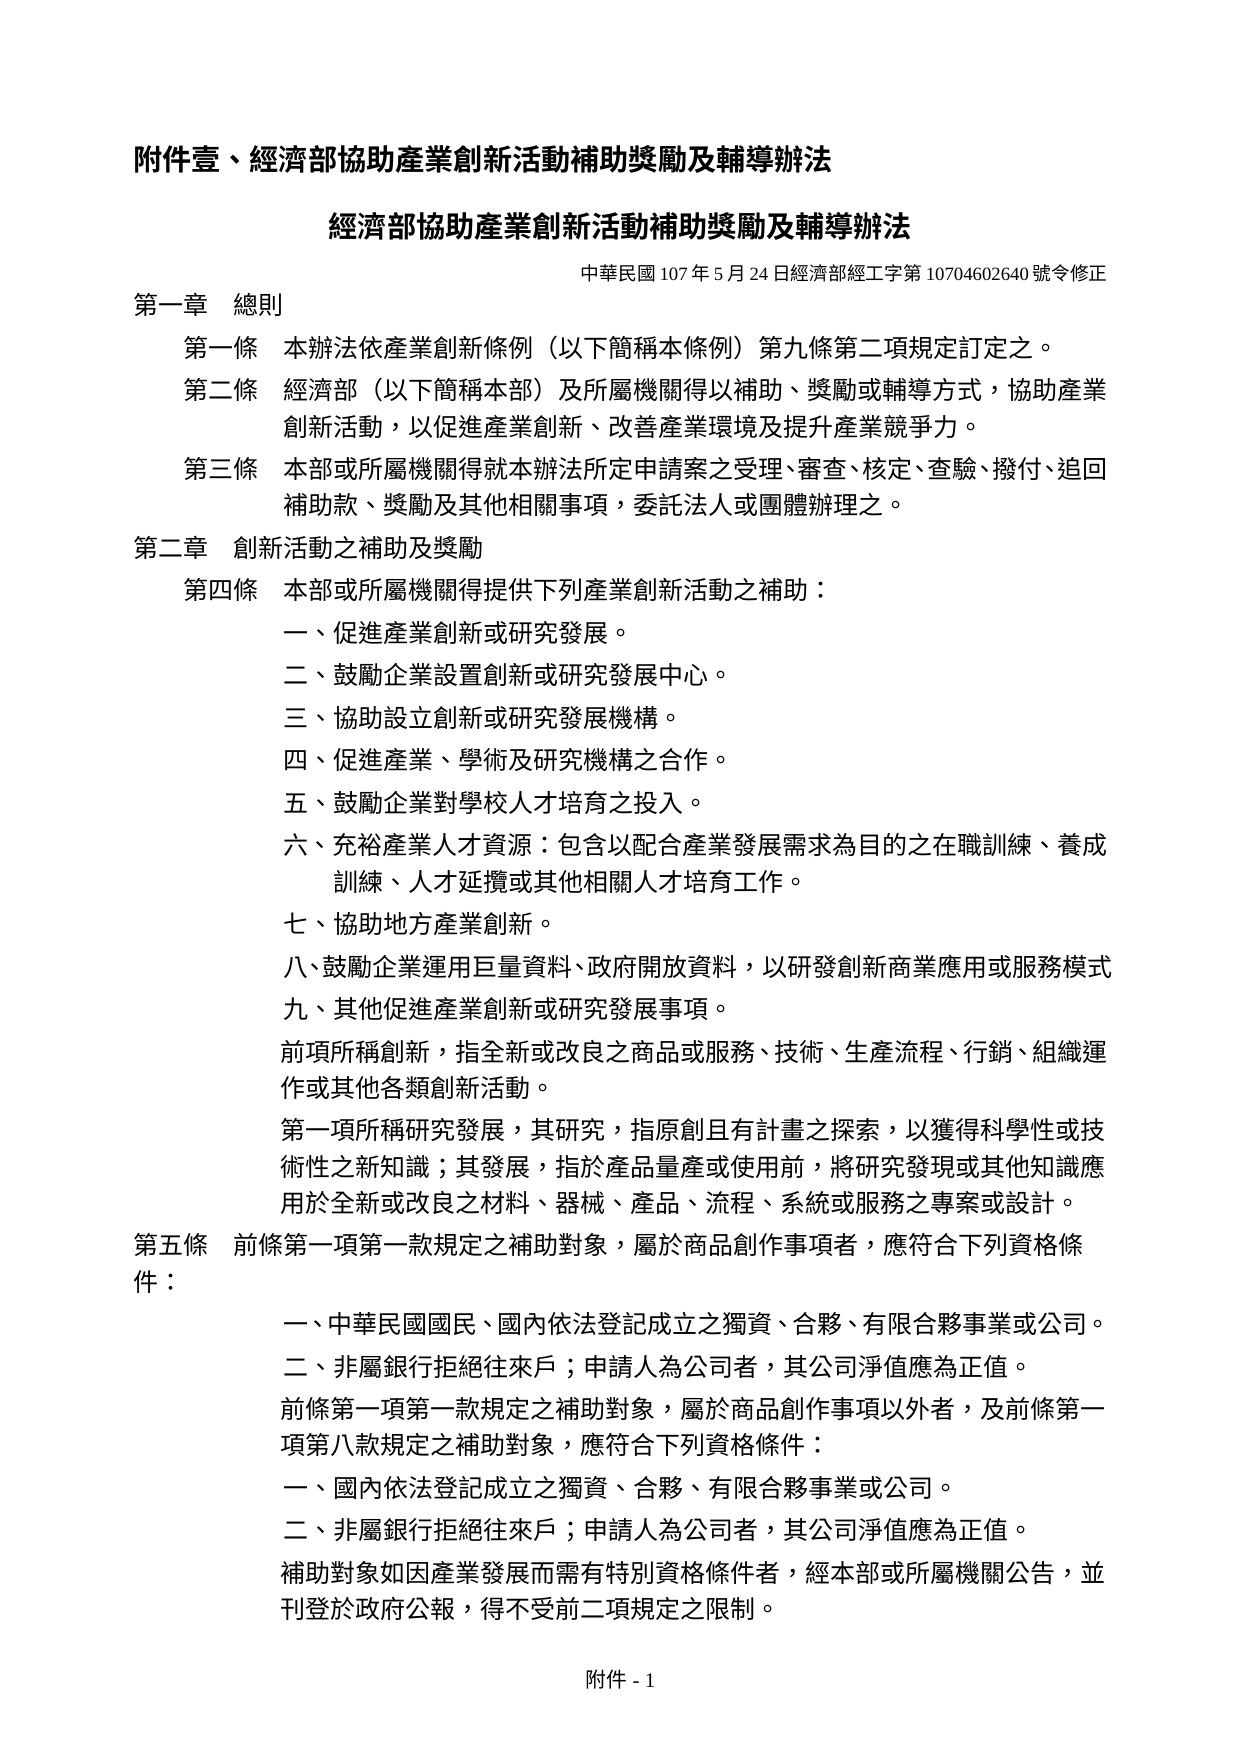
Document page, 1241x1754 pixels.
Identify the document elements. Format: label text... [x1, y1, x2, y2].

text 前條第一項第一款規定之補助對象，屬於商品創作事項以外者，及前條第一項第八款規定之補助對象，應符合下列資格條件： [280, 1389, 1107, 1462]
text 一、促進產業創新或研究發展。 [283, 613, 1107, 649]
text 補助對象如因產業發展而需有特別資格條件者，經本部或所屬機關公告，並刊登於政府公報，得不受前二項規定之限制。 [280, 1553, 1107, 1626]
text 九、其他促進產業創新或研究發展事項。 [283, 989, 1107, 1026]
text 七、協助地方產業創新。 [283, 904, 1107, 941]
text 一、中華民國國民、國內依法登記成立之獨資、合夥、有限合夥事業或公司。 [283, 1304, 1107, 1341]
text 第二章 創新活動之補助及獎勵 [133, 528, 1107, 564]
text 二、非屬銀行拒絕往來戶；申請人為公司者，其公司淨值應為正值。 [283, 1347, 1107, 1383]
text 第一章 總則 [133, 286, 1107, 322]
text 第二條 經濟部（以下簡稱本部）及所屬機關得以補助、獎勵或輔導方式，協助產業創新活動，以促進產業創新、改善產業環境及提升產業競爭力。 [183, 371, 1107, 443]
text 二、非屬銀行拒絕往來戶；申請人為公司者，其公司淨值應為正值。 [283, 1511, 1107, 1547]
text 三、協助設立創新或研究發展機構。 [283, 698, 1107, 734]
text 經濟部協助產業創新活動補助獎勵及輔導辦法 [133, 204, 1107, 246]
text 八、鼓勵企業運用巨量資料、政府開放資料，以研發創新商業應用或服務模式。 [283, 947, 1107, 983]
text 第三條 本部或所屬機關得就本辦法所定申請案之受理、審查、核定、查驗、撥付、追回補助款、獎勵及其他相關事項，委託法人或團體辦理之。 [183, 449, 1107, 522]
text 六、充裕產業人才資源：包含以配合產業發展需求為目的之在職訓練、養成訓練、人才延攬或其他相關人才培育工作。 [283, 826, 1107, 898]
text 第五條 前條第一項第一款規定之補助對象，屬於商品創作事項者，應符合下列資格條件： [133, 1226, 1107, 1298]
text 前項所稱創新，指全新或改良之商品或服務、技術、生產流程、行銷、組織運作或其他各類創新活動。 [280, 1032, 1107, 1104]
text 二、鼓勵企業設置創新或研究發展中心。 [283, 656, 1107, 692]
text 第一條 本辦法依產業創新條例（以下簡稱本條例）第九條第二項規定訂定之。 [183, 328, 1107, 364]
text 附件壹、經濟部協助產業創新活動補助獎勵及輔導辦法 [133, 137, 1107, 179]
text 一、國內依法登記成立之獨資、合夥、有限合夥事業或公司。 [283, 1468, 1107, 1504]
text 四、促進產業、學術及研究機構之合作。 [283, 741, 1107, 777]
text 第四條 本部或所屬機關得提供下列產業創新活動之補助： [183, 571, 1107, 607]
text 中華民國107年5月24日經濟部經工字第10704602640號令修正 [133, 259, 1107, 286]
text 第一項所稱研究發展，其研究，指原創且有計畫之探索，以獲得科學性或技術性之新知識；其發展，指於產品量產或使用前，將研究發現或其他知識應用於全新或改良之材料、器械、產品、流程、系統或服務之專案或設計。 [280, 1111, 1107, 1219]
text 五、鼓勵企業對學校人才培育之投入。 [283, 783, 1107, 819]
